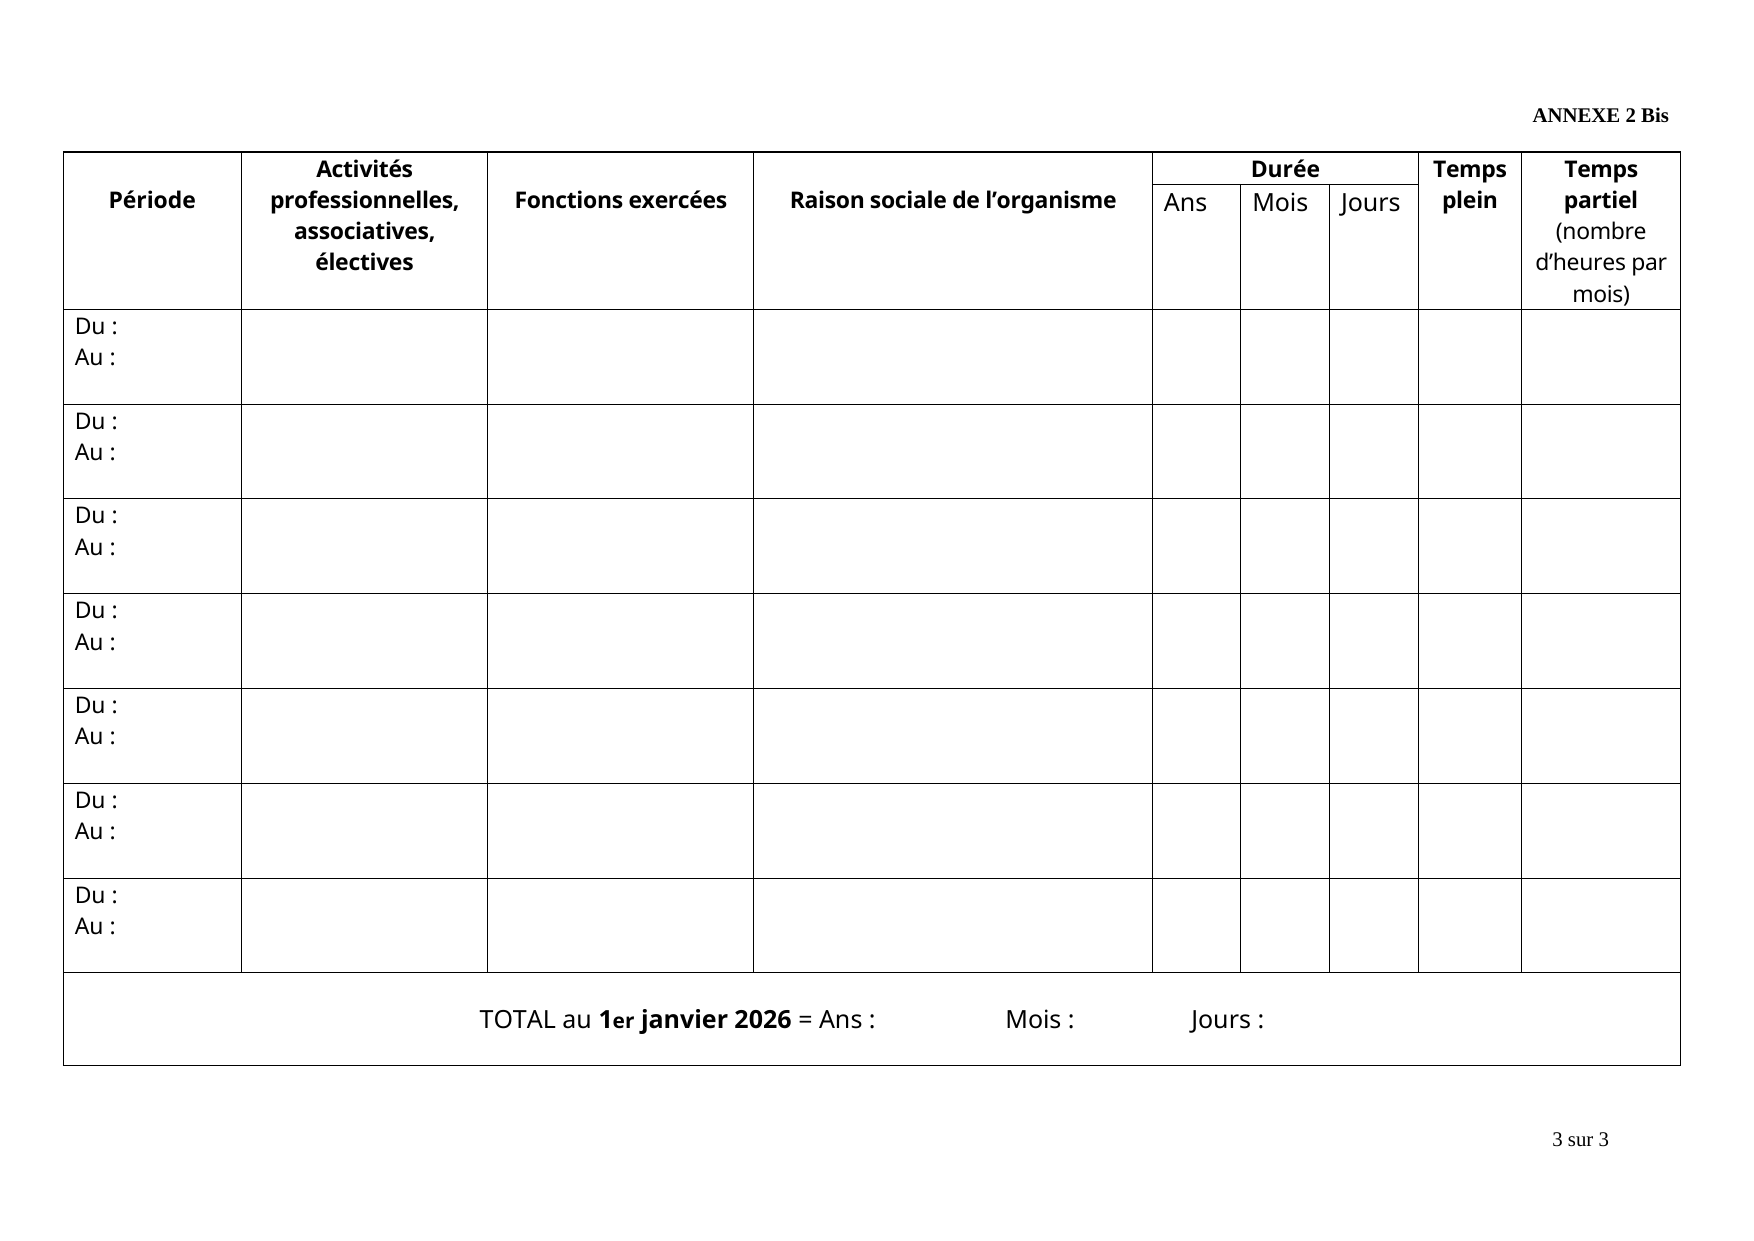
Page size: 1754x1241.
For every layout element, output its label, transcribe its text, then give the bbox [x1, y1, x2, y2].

table_cell [488, 879, 753, 972]
table_header Durée [1153, 153, 1418, 184]
table_cell Mois [1241, 185, 1329, 309]
table_cell [1522, 310, 1680, 403]
table_cell [754, 310, 1152, 403]
table_cell [1241, 879, 1329, 972]
table_cell [1241, 310, 1329, 403]
table_cell [1330, 405, 1418, 498]
table_cell [1330, 310, 1418, 403]
table_cell [1330, 594, 1418, 688]
table_header Temps plein [1419, 153, 1521, 309]
table_cell [754, 879, 1152, 972]
table_cell [1330, 499, 1418, 593]
table_cell [488, 405, 753, 498]
table_cell Du : Au : [64, 310, 241, 403]
table_cell [1153, 405, 1240, 498]
table_cell Du : Au : [64, 499, 241, 593]
table_header Activités professionnelles, associatives, électives [242, 153, 487, 309]
table_cell TOTAL au 1er janvier 2026 = Ans : Mois : Jours : [64, 973, 1680, 1065]
table_cell [1153, 879, 1240, 972]
table_cell Jours [1330, 185, 1418, 309]
table_cell [242, 689, 487, 783]
table_cell Du : Au : [64, 879, 241, 972]
table_cell [1419, 784, 1521, 877]
table_header Raison sociale de l’organisme [754, 153, 1152, 309]
table_header Période [64, 153, 241, 309]
table_cell [1522, 594, 1680, 688]
table_cell [1419, 405, 1521, 498]
table_cell [1419, 879, 1521, 972]
table_cell [1330, 879, 1418, 972]
table_cell [1153, 689, 1240, 783]
table_cell [242, 784, 487, 877]
table_cell [754, 405, 1152, 498]
table_cell [754, 689, 1152, 783]
table_cell [1522, 784, 1680, 877]
table_cell [488, 594, 753, 688]
table_cell [1330, 784, 1418, 877]
table_cell Ans [1153, 185, 1240, 309]
table_cell [488, 310, 753, 403]
table_cell [242, 499, 487, 593]
table_header Temps partiel (nombre d’heures par mois) [1522, 153, 1680, 309]
table_cell Du : Au : [64, 405, 241, 498]
table_cell [1522, 499, 1680, 593]
table_cell [754, 784, 1152, 877]
table_cell Du : Au : [64, 784, 241, 877]
text ANNEXE 2 Bis [187, 103, 1669, 127]
table_cell [488, 689, 753, 783]
table_cell [242, 594, 487, 688]
table_header Fonctions exercées [488, 153, 753, 309]
table_cell [1241, 499, 1329, 593]
table_cell [1419, 594, 1521, 688]
table_cell [1241, 405, 1329, 498]
table_cell Du : Au : [64, 689, 241, 783]
table_cell [488, 784, 753, 877]
table_cell [242, 405, 487, 498]
table_cell [1241, 594, 1329, 688]
table_cell [242, 879, 487, 972]
table_cell [1241, 784, 1329, 877]
table_cell [754, 594, 1152, 688]
table_cell [1419, 499, 1521, 593]
table_cell [1419, 689, 1521, 783]
table_cell [754, 499, 1152, 593]
table_cell [1153, 499, 1240, 593]
table_cell [1153, 784, 1240, 877]
table_cell [242, 310, 487, 403]
table_cell [1522, 405, 1680, 498]
table_cell [1330, 689, 1418, 783]
table_cell Du : Au : [64, 594, 241, 688]
table_cell [1522, 879, 1680, 972]
table_cell [1153, 594, 1240, 688]
table_cell [1419, 310, 1521, 403]
table_cell [488, 499, 753, 593]
table_cell [1153, 310, 1240, 403]
table_cell [1241, 689, 1329, 783]
table_cell [1522, 689, 1680, 783]
